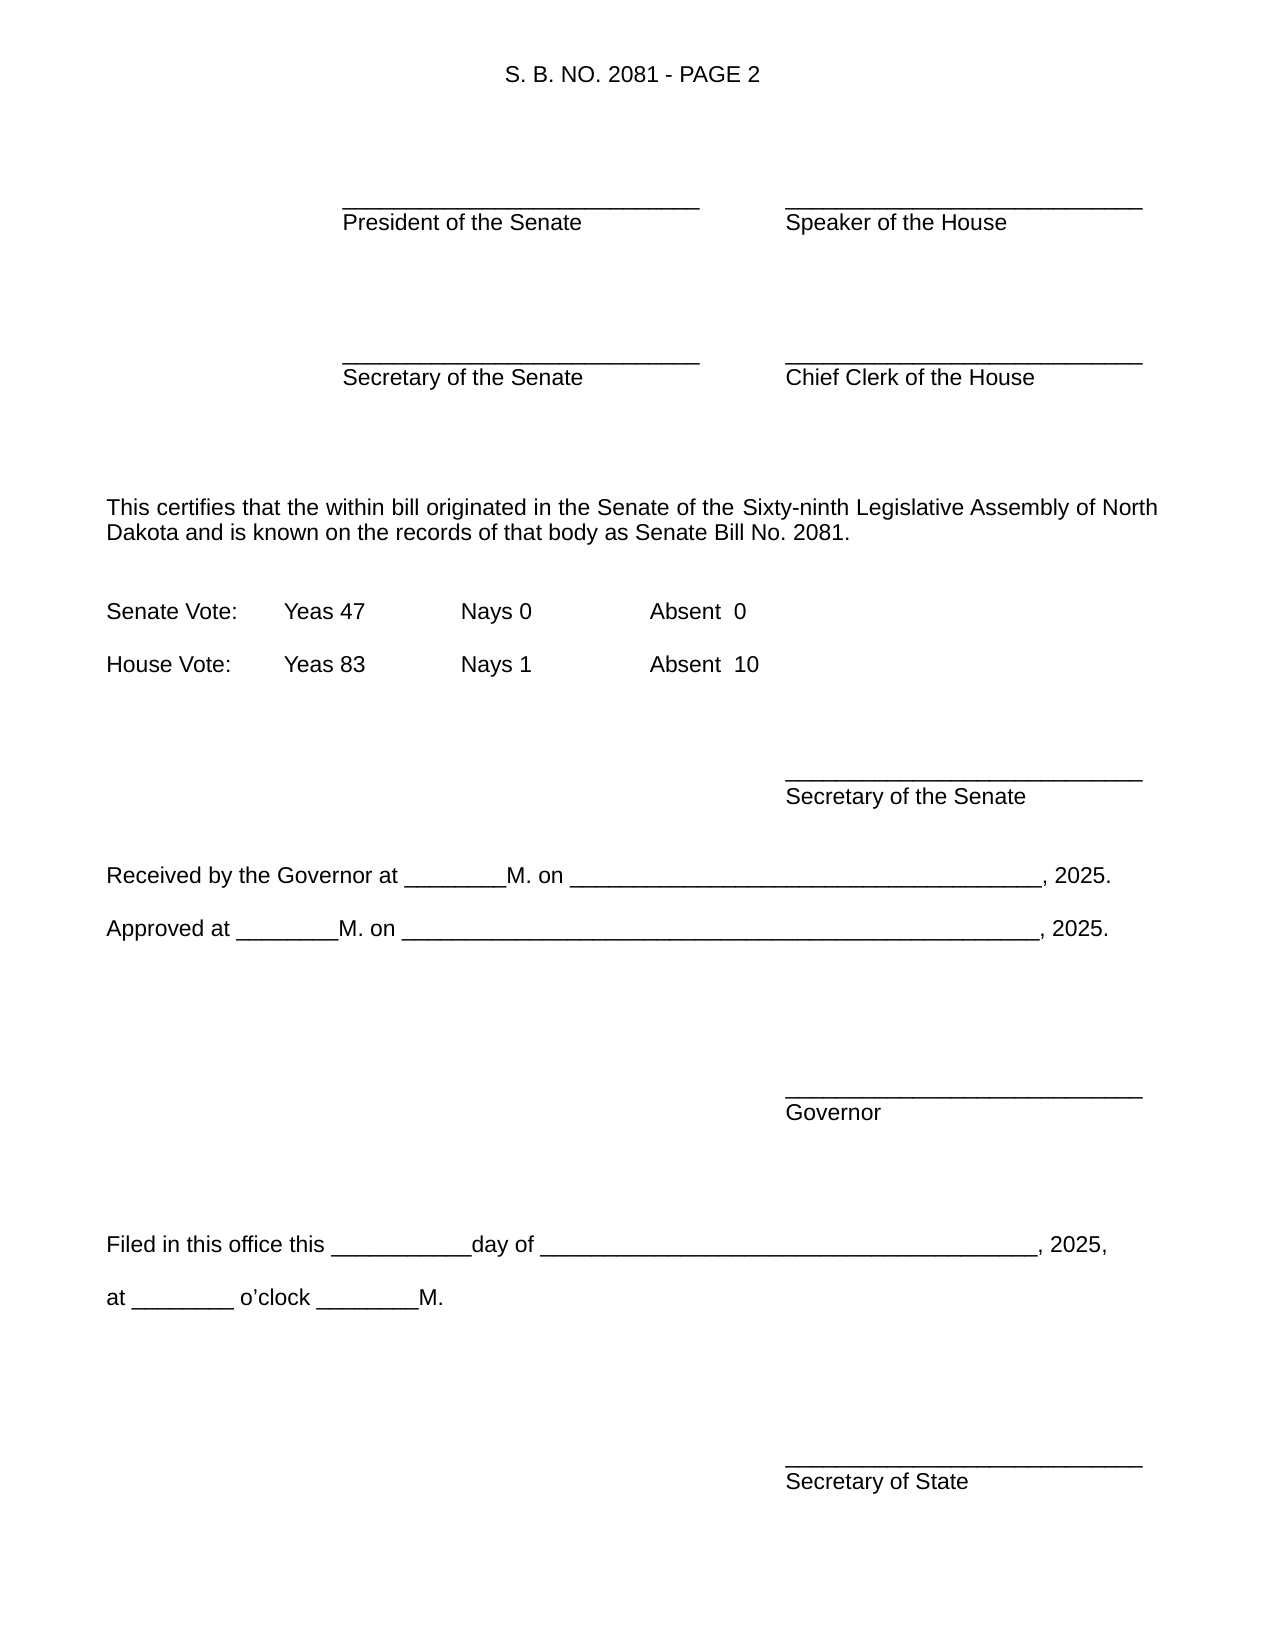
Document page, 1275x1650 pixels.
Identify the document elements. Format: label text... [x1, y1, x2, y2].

text ____________________________ ____________________________ [106, 341, 1158, 366]
text Secretary of the Senate [106, 783, 1158, 809]
text Governor [106, 1099, 1158, 1125]
text Approved at ________M. on __________________________________________________, 2025. [106, 914, 1158, 941]
text Secretary of the Senate Chief Clerk of the House [106, 366, 1158, 391]
text This certifies that the within bill originated in the Senate of the Sixty-ninth Legislative Assembly of North Dakota and is known on the records of that body as Senate Bill No. 2081. [106, 496, 1158, 546]
text ____________________________ [106, 1073, 1158, 1099]
text ____________________________ [106, 1442, 1158, 1468]
text ____________________________ ____________________________ [106, 186, 1158, 211]
text President of the Senate Speaker of the House [106, 211, 1158, 236]
text Received by the Governor at ________M. on _____________________________________, 2025. [106, 862, 1158, 888]
text Secretary of State [106, 1468, 1158, 1494]
text Filed in this office this ___________day of _______________________________________, 2025, [106, 1231, 1158, 1257]
text ____________________________ [106, 756, 1158, 783]
text Senate Vote: Yeas 47 Nays 0 Absent 0 [106, 598, 1158, 625]
text at ________ o’clock ________M. [106, 1283, 1158, 1310]
text House Vote: Yeas 83 Nays 1 Absent 10 [106, 651, 1158, 677]
